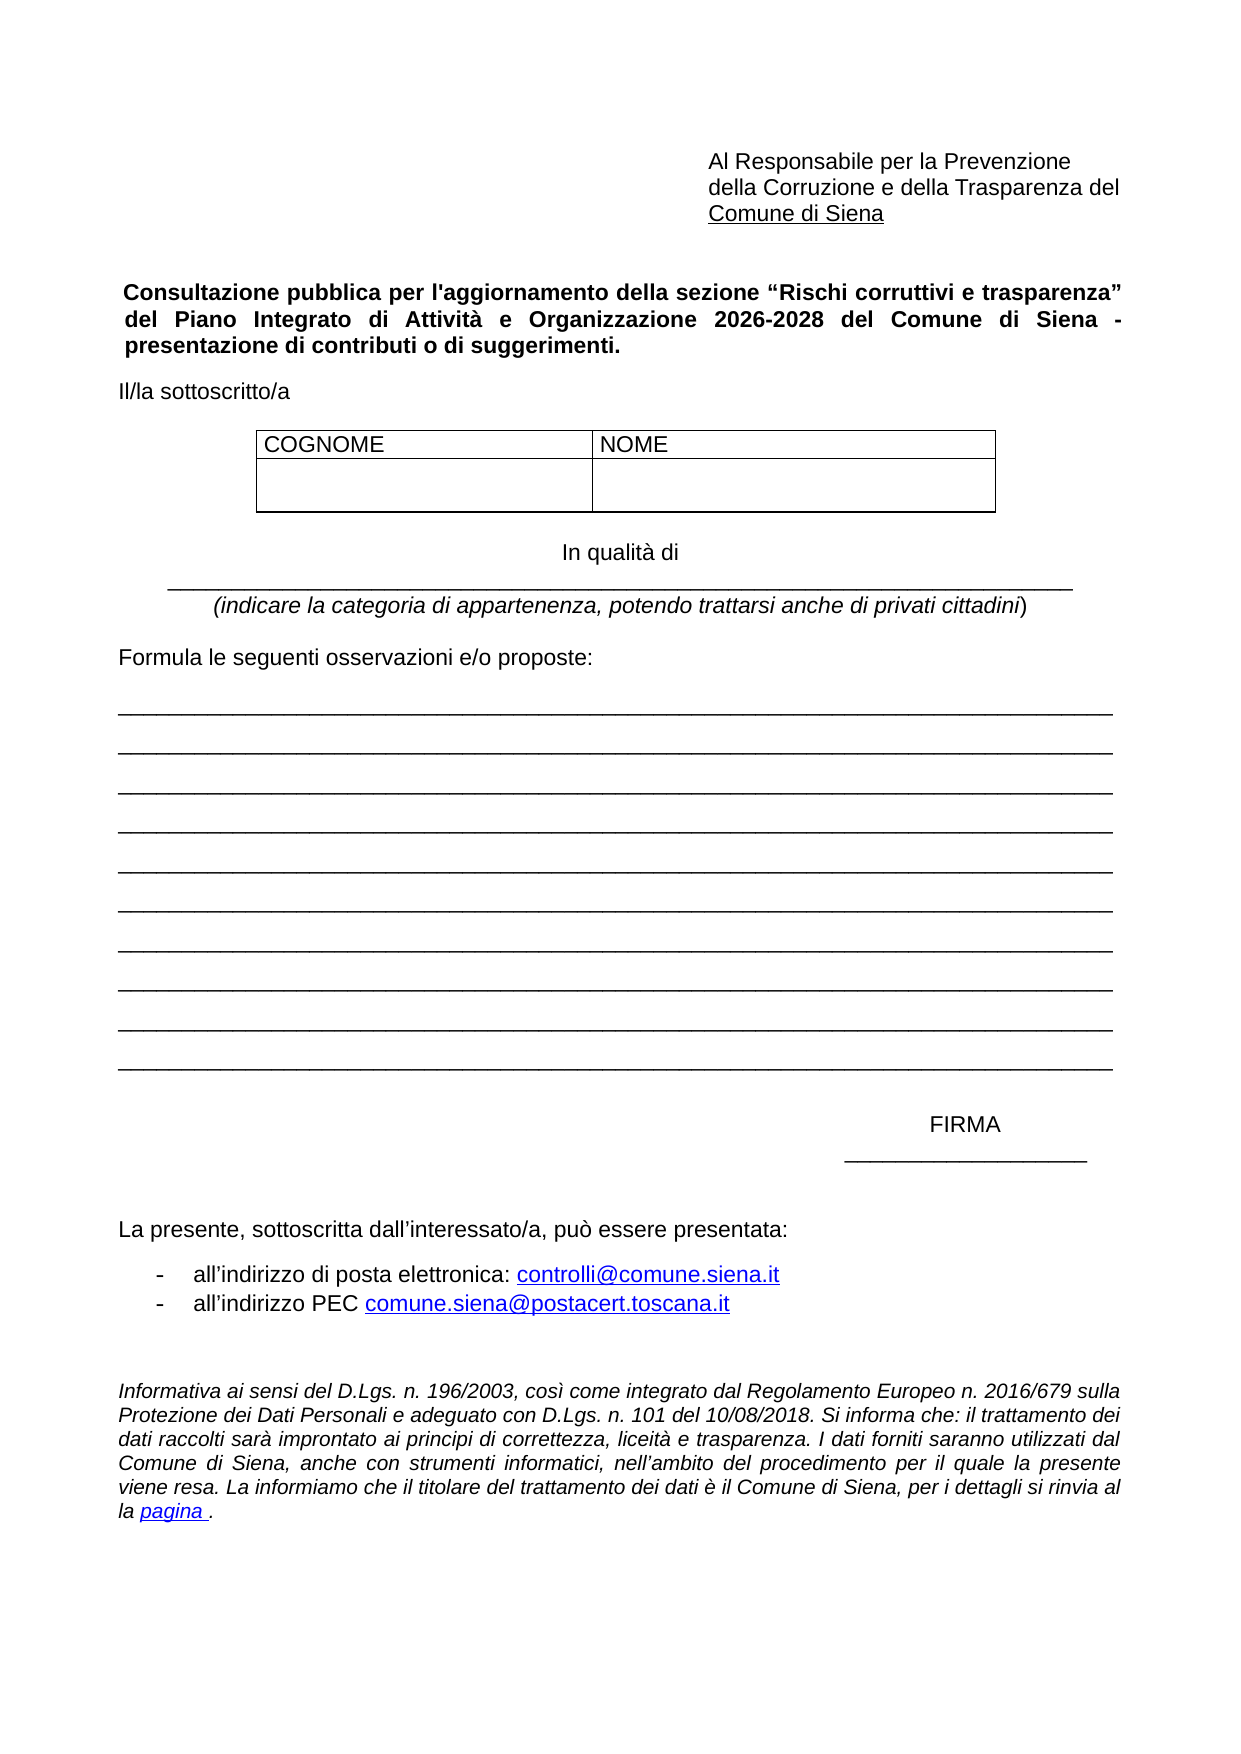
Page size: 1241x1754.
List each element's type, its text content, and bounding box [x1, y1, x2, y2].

list all’indirizzo di posta elettronica: controlli@comune.siena.it [156, 1259, 1122, 1288]
text In qualità di _______________________________________________________________________ (indicare la categoria di appartenenza, potendo trattarsi anche di privati cittadini) [118, 539, 1122, 618]
table_header NOME [593, 431, 995, 458]
text FIRMA [929, 1111, 1122, 1137]
text Formula le seguenti osservazioni e/o proposte: [118, 644, 1122, 671]
text Consultazione pubblica per l'aggiornamento della sezione “Rischi corruttivi e trasparenza” del Piano Integrato di Attività e Organizzazione 2026-2028 del Comune di Siena - presentazione di contributi o di suggerimenti. [123, 279, 1122, 358]
text ______________________________________________________________________________ [118, 1045, 1122, 1071]
text Informativa ai sensi del D.Lgs. n. 196/2003, così come integrato dal Regolamento Europeo n. 2016/679 sulla Protezione dei Dati Personali e adeguato con D.Lgs. n. 101 del 10/08/2018. Si informa che: il trattamento dei dati raccolti sarà improntato ai principi di correttezza, liceità e trasparenza. I dati forniti saranno utilizzati dal Comune di Siena, anche con strumenti informatici, nell’ambito del procedimento per il quale la presente viene resa. La informiamo che il titolare del trattamento dei dati è il Comune di Siena, per i dettagli si rinvia al la pagina . [118, 1379, 1122, 1523]
list all’indirizzo PEC comune.siena@postacert.toscana.it [156, 1288, 1122, 1317]
text La presente, sottoscritta dall’interessato/a, può essere presentata: [118, 1216, 1122, 1243]
table_header COGNOME [257, 431, 592, 458]
text ___________________ [844, 1137, 1122, 1164]
text Al Responsabile per la Prevenzione della Corruzione e della Trasparenza del Comune di Siena [708, 148, 1122, 227]
text ____________________________________________________________________________________________________________________________________________________________ [118, 887, 1122, 953]
text ____________________________________________________________________________________________________________________________________________________________ [118, 966, 1122, 1032]
table_cell [593, 459, 995, 511]
text ______________________________________________________________________________________________________________________________________________________________________________________________________________________________________________________________________________________________________________________________________________________________________________________________________ [118, 690, 1122, 874]
text Il/la sottoscritto/a [118, 378, 1122, 404]
table_cell [257, 459, 592, 511]
